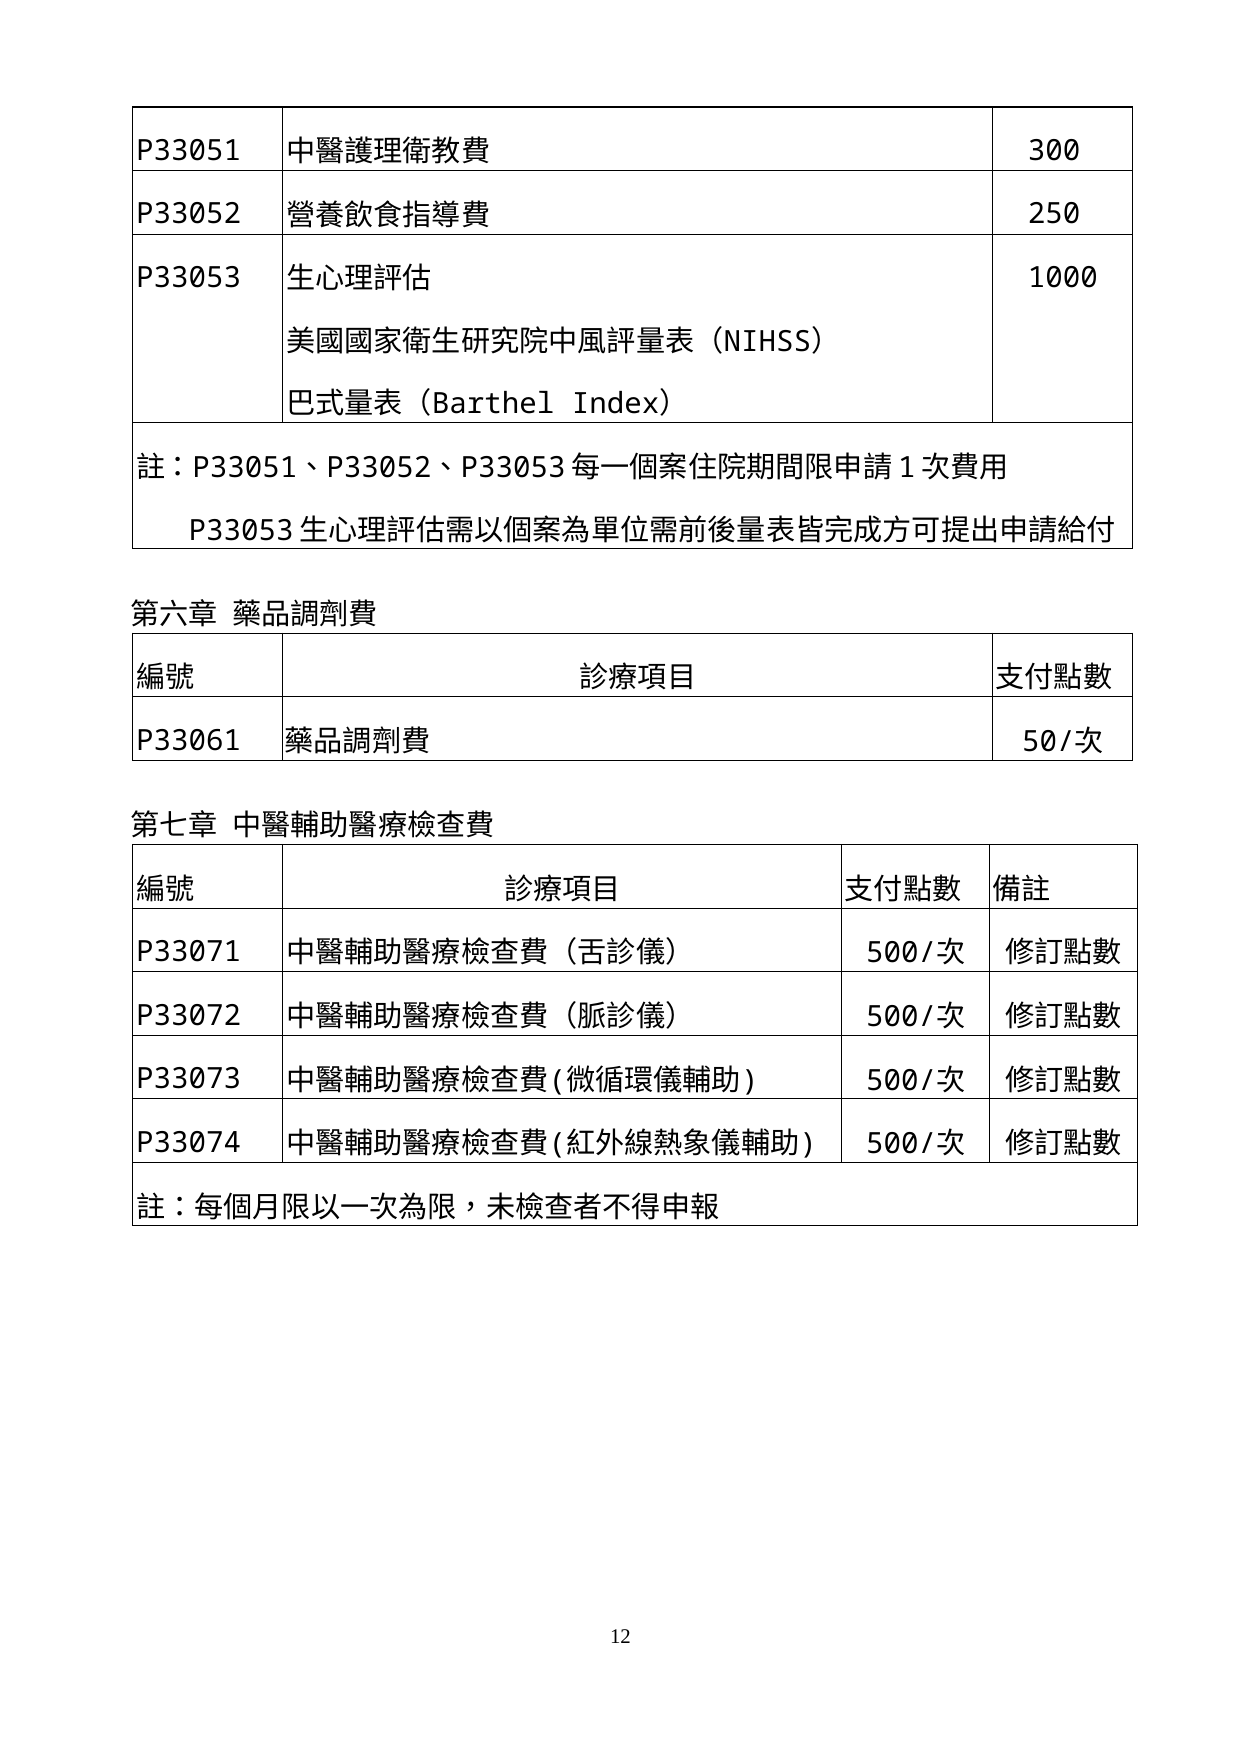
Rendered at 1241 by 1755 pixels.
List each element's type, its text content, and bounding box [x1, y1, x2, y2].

table_cell 註：每個月限以一次為限，未檢查者不得申報 [133, 1163, 1137, 1225]
table_header 備註 [990, 845, 1137, 907]
table_header 診療項目 [283, 845, 841, 907]
table_cell 500/次 [842, 972, 989, 1034]
table_header 編號 [133, 845, 282, 907]
table_cell 中醫輔助醫療檢查費(紅外線熱象儀輔助) [283, 1099, 841, 1162]
table_cell P33053 [133, 235, 282, 422]
table_header 編號 [133, 634, 282, 696]
table_cell 中醫護理衛教費 [283, 108, 992, 170]
table_cell P33052 [133, 171, 282, 233]
table_cell 修訂點數 [990, 972, 1137, 1034]
table_cell P33051 [133, 108, 282, 170]
text 第六章 藥品調劑費 [130, 591, 1110, 632]
table_cell 修訂點數 [990, 1099, 1137, 1162]
table_cell 500/次 [842, 909, 989, 971]
table_header 支付點數 [842, 845, 989, 907]
table_cell 修訂點數 [990, 909, 1137, 971]
table_cell P33061 [133, 697, 282, 759]
text 第七章 中醫輔助醫療檢查費 [130, 802, 1110, 844]
table_cell 500/次 [842, 1036, 989, 1098]
table_cell P33074 [133, 1099, 282, 1162]
table_header 診療項目 [283, 634, 992, 696]
table_cell 500/次 [842, 1099, 989, 1162]
table_cell 1000 [993, 235, 1132, 422]
table_header 支付點數 [993, 634, 1132, 696]
table_cell 300 [993, 108, 1132, 170]
table_cell 註：P33051、P33052、P33053每一個案住院期間限申請1次費用 P33053生心理評估需以個案為單位需前後量表皆完成方可提出申請給付 [133, 423, 1132, 548]
table_cell 250 [993, 171, 1132, 233]
table_cell 修訂點數 [990, 1036, 1137, 1098]
table_cell 藥品調劑費 [283, 697, 992, 759]
table_cell P33071 [133, 909, 282, 971]
table_cell 中醫輔助醫療檢查費(微循環儀輔助) [283, 1036, 841, 1098]
table_cell 生心理評估 美國國家衛生研究院中風評量表（NIHSS） 巴式量表（Barthel Index） [283, 235, 992, 422]
table_cell P33072 [133, 972, 282, 1034]
table_cell P33073 [133, 1036, 282, 1098]
table_cell 中醫輔助醫療檢查費（舌診儀） [283, 909, 841, 971]
table_cell 50/次 [993, 697, 1132, 759]
table_cell 中醫輔助醫療檢查費（脈診儀） [283, 972, 841, 1034]
table_cell 營養飲食指導費 [283, 171, 992, 233]
